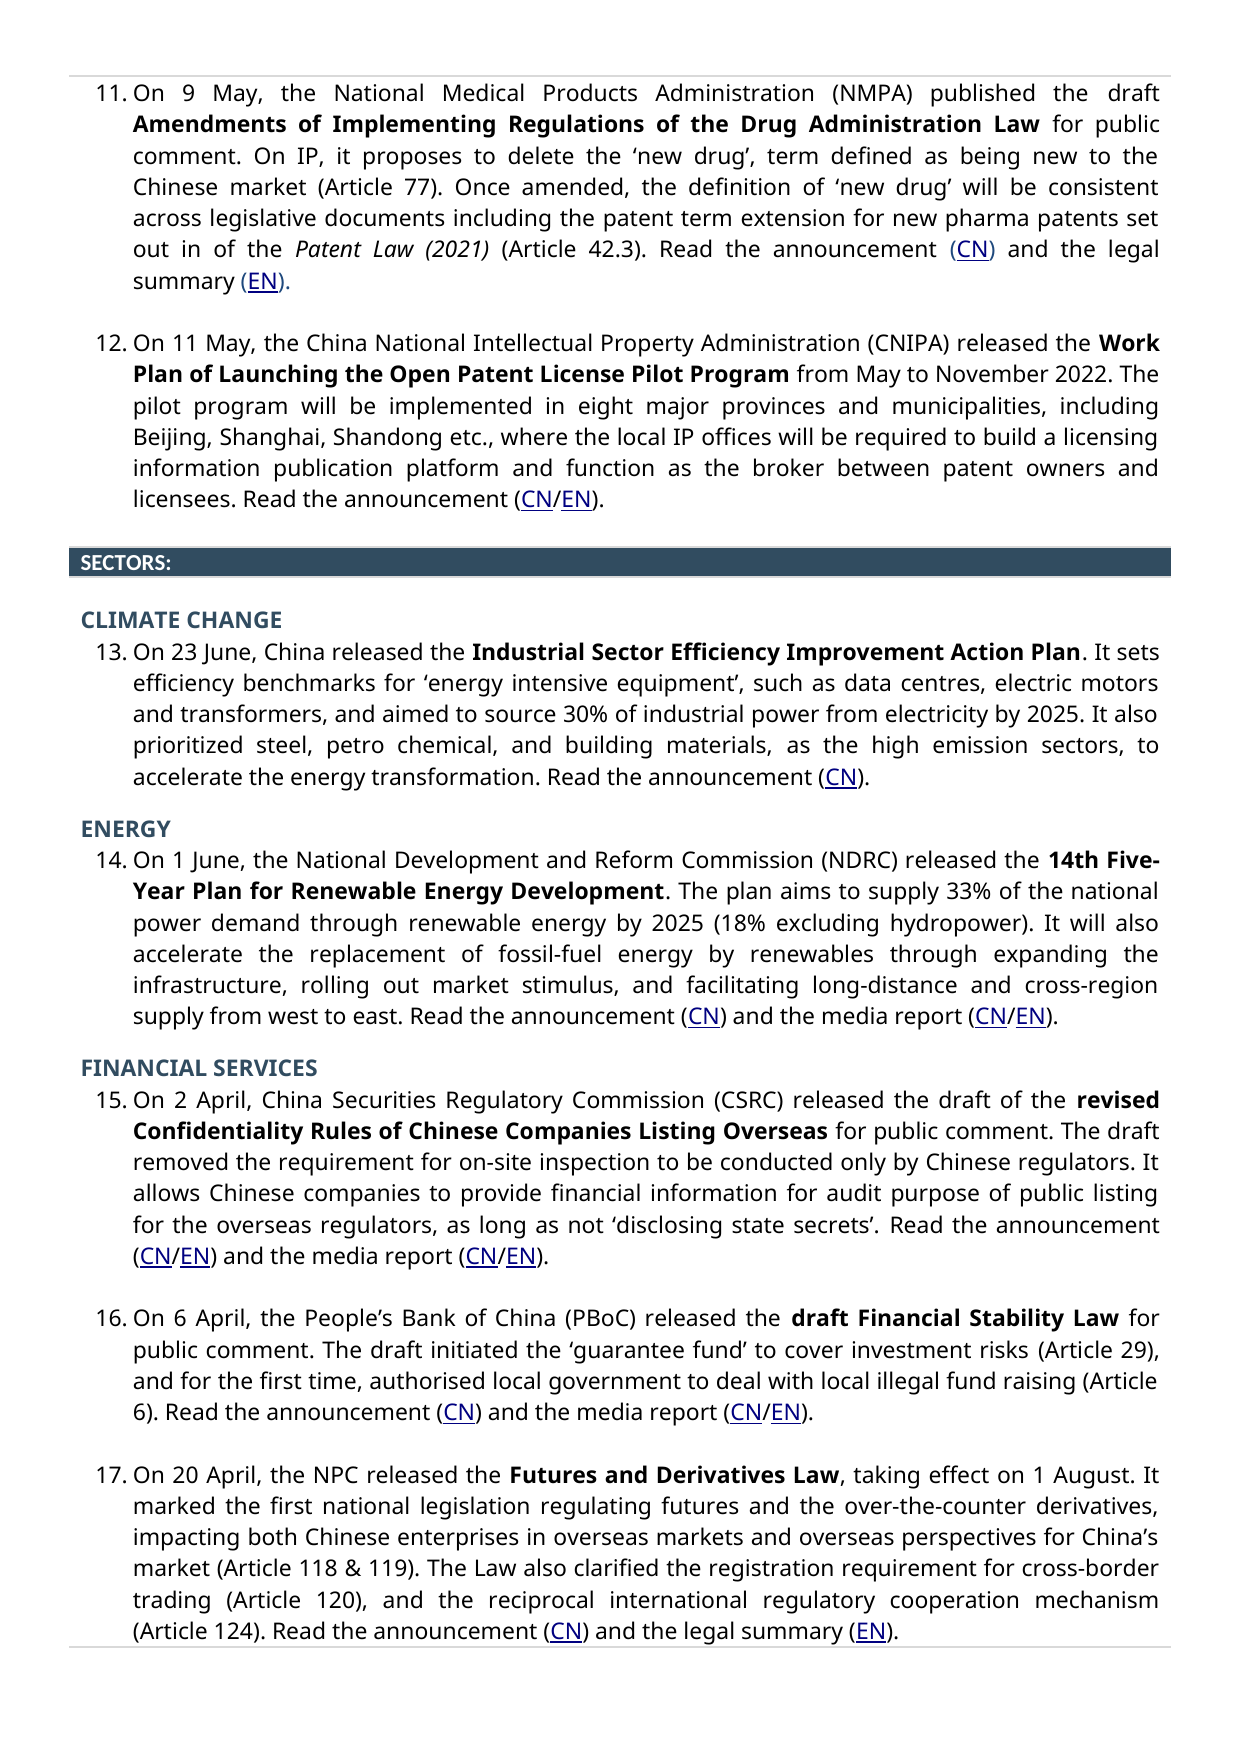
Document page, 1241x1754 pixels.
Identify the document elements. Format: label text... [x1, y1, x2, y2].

table_cell SECTORS: [69, 548, 1171, 576]
table_cell CLIMATE CHANGE On 23 June, China released the Industrial Sector Efficiency Improvement Action Plan. It sets efficiency benchmarks for ‘energy intensive equipment’, such as data centres, electric motors and transformers, and aimed to source 30% of industrial power from electricity by 2025. It also prioritized steel, petro chemical, and building materials, as the high emission sectors, to accelerate the energy transformation. Read the announcement (CN). ENERGY On 1 June, the National Development and Reform Commission (NDRC) released the 14th Five-Year Plan for Renewable Energy Development. The plan aims to supply 33% of the national power demand through renewable energy by 2025 (18% excluding hydropower). It will also accelerate the replacement of fossil-fuel energy by renewables through expanding the infrastructure, rolling out market stimulus, and facilitating long-distance and cross-region supply from west to east. Read the announcement (CN) and the media report (CN/EN). FINANCIAL SERVICES On 2 April, China Securities Regulatory Commission (CSRC) released the draft of the revised Confidentiality Rules of Chinese Companies Listing Overseas for public comment. The draft removed the requirement for on-site inspection to be conducted only by Chinese regulators. It allows Chinese companies to provide financial information for audit purpose of public listing for the overseas regulators, as long as not ‘disclosing state secrets’. Read the announcement (CN/EN) and the media report (CN/EN). On 6 April, the People’s Bank of China (PBoC) released the draft Financial Stability Law for public comment. The draft initiated the ‘guarantee fund’ to cover investment risks (Article 29), and for the first time, authorised local government to deal with local illegal fund raising (Article 6). Read the announcement (CN) and the media report (CN/EN). On 20 April, the NPC released the Futures and Derivatives Law, taking effect on 1 August. It marked the first national legislation regulating futures and the over-the-counter derivatives, impacting both Chinese enterprises in overseas markets and overseas perspectives for China’s market (Article 118 & 119). The Law also clarified the registration requirement for cross-border trading (Article 120), and the reciprocal international regulatory cooperation mechanism (Article 124). Read the announcement (CN) and the legal summary (EN). HEALTH On 10 May, the NDRC released the 14th Five-Year Plan for Bio-economic Development. It was a national framework, aiming to accelerate home-grown technologies of bio-agriculture, bioenergy, bio-pharmacy, and bio-security risk prevention and control systems. Heilongjiang, Nanjing and Yunan also accordingly released regional plans. Read the announcement (CN) and the media report (CN/EN). On 25 June, the State Council released the Plan of 21 Tasks for Medical and Health System Reform in 2022. It aimed to expand the volume-based procurement (VBP) of drugs to cover 350 items by the end of 2022. The 7th VBP bidding takes place on 12 July, covering 61 items of drugs for tumours, cardiovascular diseases, diabetes, and influenza (Oseltamivir). The plan pledged to consider procuring high value medical devices and bringing in innovative drugs with high clinical value into China’s market. Read the announcement (CN). EDUCATION On April 20, the NPC released the revised Vocational Education Law, coming into effect on May 1. The new law weighted vocational education the same as general education (Article 3), and prohibited discriminative policies on further education, employment and career development (Article 53). It welcomes International cooperation, student exchange, and overseas resources (Article 13). Read the announcement (CN) and the policy analysis (EN). SPORT On 25 June, the NPC released the revised Sports Law, taking effect on 1 January 2023. The law welcomes private investments and innovations in areas such as sporting goods manufacturing, sports facilities, and sports services (Article 71 and 74). Read the announcement (CN) and the legislative history (CN). [69, 578, 1171, 1646]
table_cell CONSUMPTION STIMULUS MEASURES On 23 May, the State Council announced the Relief Package of 33 Measures to Stabilize the Economy. It reassured foreign-invested enterprises by increasing business travel to China and improving personnel mobility for business in the country. It also greenlighted Chinese tech companies to list overseas (with conditions). In addition, the relief package mentioned the ongoing revision of the Foreign Investment Encouraged Catalogue. Read the announcement (CN) and the media report (CN/EN). On 26 May, following the State Council’s Relief Package, Shenzhen was the first city to release the 30 Measures to Boost Sustained Recovery of Consumption. The measures also listed detailed number of various subsidies for business, and coupons for consumers, including the CNY 10,000 (~GBP 1182) coupon for new vehicle buyers, the 20,000 additional quota of car registration in the city, and the 15%-off price for electronic products and home appliance. The city will procure more domestically produced medical equipment whilst tightening the imports. Beijing, Shanghai, Hainan were among others to follow up with respective local measures. Read the announcement (CN) and the media report (CN/EN). On 10 April, the CPC Central Committee and the State Council jointly released the Opinions on Accelerating the Construction of a National Unified Market. The Opinions is a key implementation of China’s ‘dual circulation’ strategy. It aimed to break down local protectionism and market segmentation by standardising approaches and reinforcing equitable treatment, and ultimately stimulating domestic consumption and production. Read the announcement (CN) and the media report (CN/EN). LEGISLATIONS On 24 June, the National People’s Congress (NPC) released the revised Anti-Monopoly Law, with changes taking effect on 1 August. The law will prohibit using data and algorithms, technology and platform rules to dominate the market (Article 9). It also raised the potential penalty of breach, to up to 10% of the company revenue or CNY 5 million (~GBP 616,000) (Article 56). Read the announcement (CN) and the media report (CN). On 27 June, the State Administration for Market Regulation (SAMR) released the draft State Council’s Rules of Anti-Monopoly Review. The draft imposed mandatory anti-monopoly reviews on companies whose total global turnover reached CNY 12 billion (~GBP 1.5 billion). The benchmark was raised from the current CNY 10 billion (~GBP 1.2 billion). Read the announcement (CN) and media report (CN/EN). TAX On 31 May, the Ministry of Finance (MOF) and the State Taxation Administration jointly released the Announcement of Tax Cut for Passenger Vehicles. Purchase tax levied on passenger vehicles with up to 2.0-litre engines and priced up to CNY 300,000 (~GBP 36,000) will be halved to 5% of the sticker price. Read the announcement (CN) and the media report (CN/EN). PROCUREMENT On 25 May, the MOF released the Notice on pushing forward government procurement under framework agreement, imposing extra screening on imported ‘special instruments and equipment’ (e.g. testing experimental and medical devices). Read the announcement (CN). DIGITAL On 30 May, Beijing released the Action Plan of Opening and Developing the Full Industrial Chain of Digital Economy, in the ‘Two Zones’ (the demonstration zone for services, and the free trade zone). The city will ‘proactively consider’ opening value-added telecoms services to overseas investors, and ‘exploring method of international cooperation’ in cross-border data services. It will also roll out measures for data being evaluated and traded as corporate asset. Read the announcement (CN) and the media report (CN). On 30 June, the Cybersecurity Administration of China (CAC) released the draft of its Provisions on Standard Contracts for Exit of Personal Information for public comment. Although the standardised language ensures automatic compliance to Chinese Law, the exit can still be terminated in one of the following four scenarios. These include, if the export i) is a Critical Information Infrastructure Operator; ii) handles the personal info of over 1 million people; iii) has exported the personal information of over 100,000 people since the previous 1 January; iv) have exported the sensitive personal information of more than 10,000 people since the previous 1 January. Notably, those provisions will have more impact on big tech firms and corporations exporting large amounts of data. Read the announcement (CN). INTELLECTUAL PROPERTY On 26 April, the SAMR released the 2022 Legislative Work Plan, with 10 of the 69 matters relating to intellectual property law. Specific legislative plans include formulating China’s first Geographical Indication Law, revision of the Trade Mark Law and its implementing regulations, and the measures for the registration and management of collective and certification trademark. Read the announcement (CN) and the legal summary (EN). On 9 May, the National Medical Products Administration (NMPA) published the draft Amendments of Implementing Regulations of the Drug Administration Law for public comment. On IP, it proposes to delete the ‘new drug’, term defined as being new to the Chinese market (Article 77). Once amended, the definition of ‘new drug’ will be consistent across legislative documents including the patent term extension for new pharma patents set out in of the Patent Law (2021) (Article 42.3). Read the announcement (CN) and the legal summary (EN). On 11 May, the China National Intellectual Property Administration (CNIPA) released the Work Plan of Launching the Open Patent License Pilot Program from May to November 2022. The pilot program will be implemented in eight major provinces and municipalities, including Beijing, Shanghai, Shandong etc., where the local IP offices will be required to build a licensing information publication platform and function as the broker between patent owners and licensees. Read the announcement (CN/EN). [69, 77, 1171, 546]
